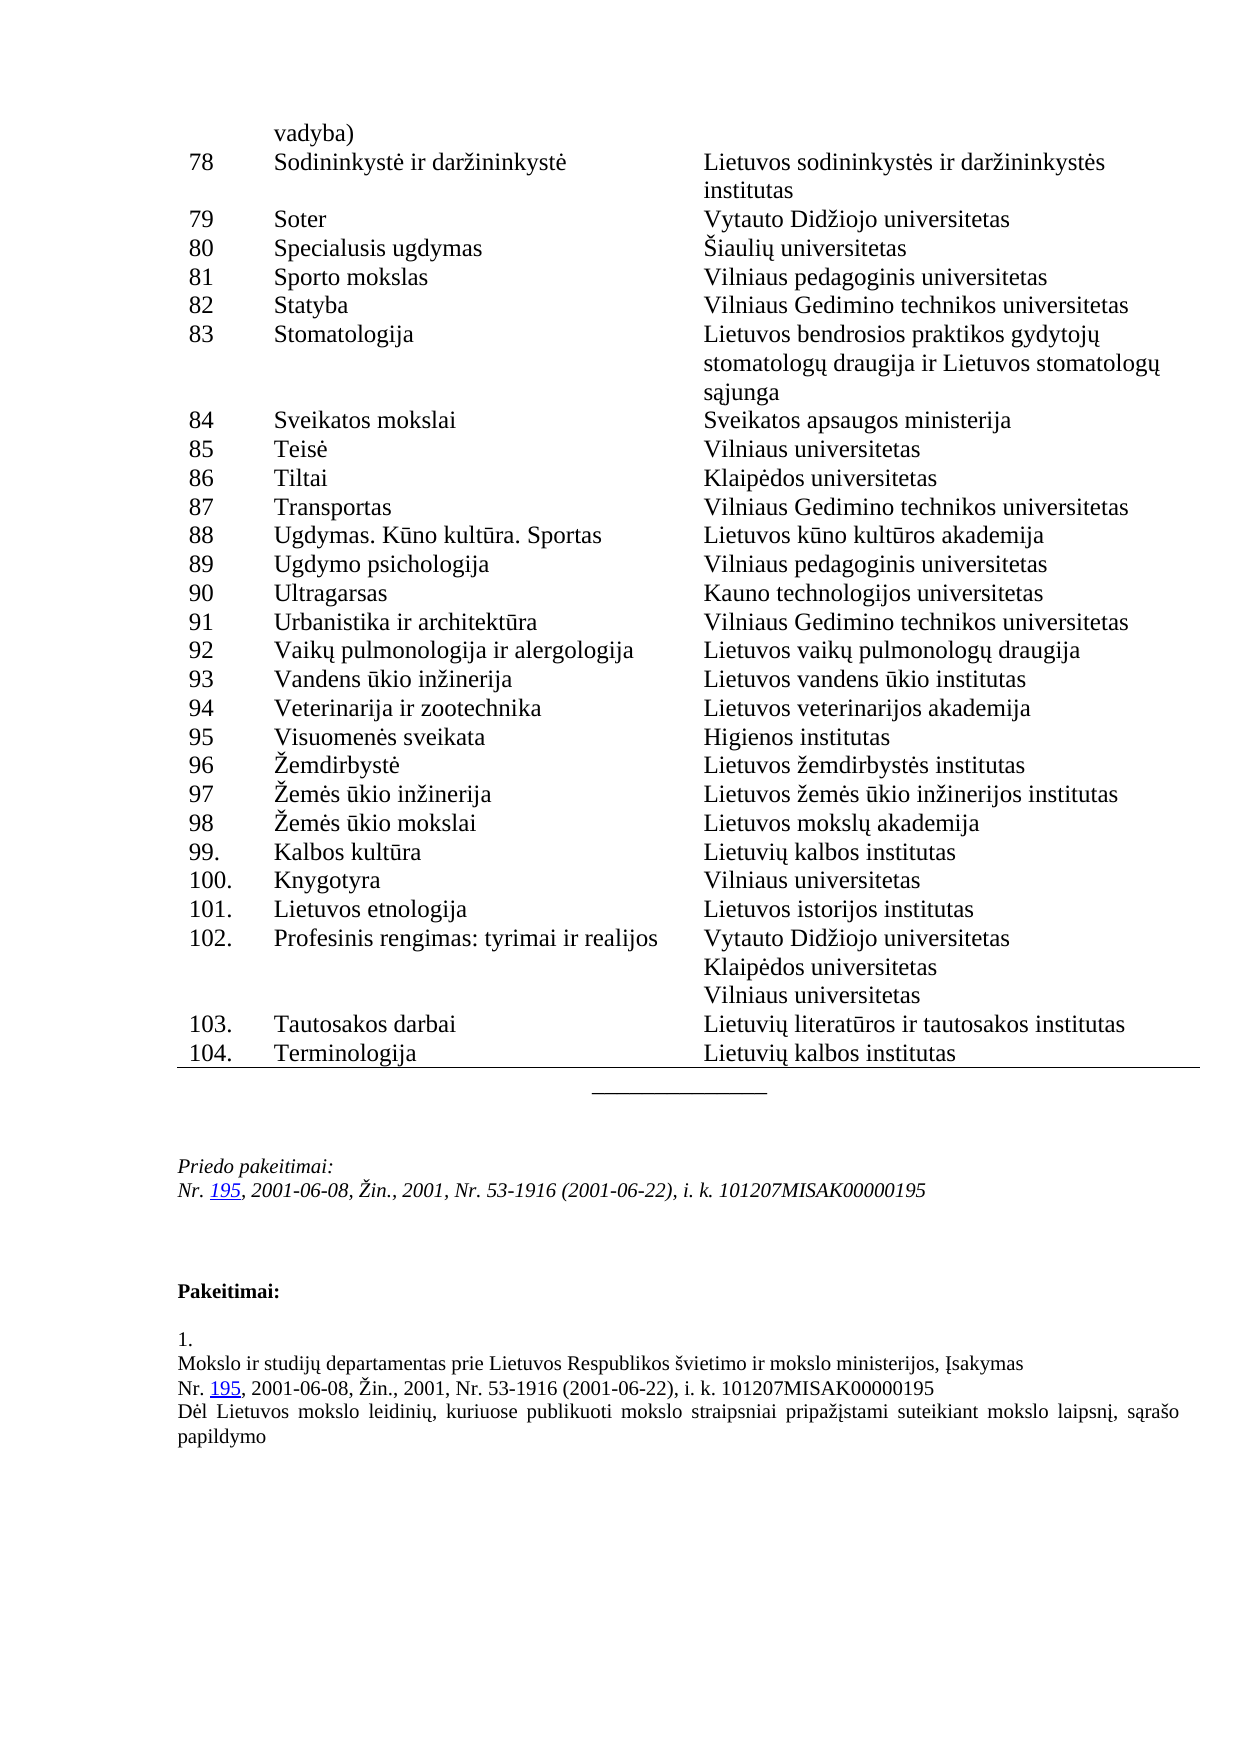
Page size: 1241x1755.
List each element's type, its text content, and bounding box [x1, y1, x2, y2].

table_cell [692, 118, 1200, 147]
table_cell Sodininkystė ir daržininkystė [262, 147, 692, 204]
table_cell 99. [177, 837, 262, 866]
text Mokslo ir studijų departamentas prie Lietuvos Respublikos švietimo ir mokslo ministerijos, Įsakymas [177, 1351, 1181, 1375]
table_cell Soter [262, 204, 692, 233]
table_cell Veterinarija ir zootechnika [262, 693, 692, 722]
text 1. [177, 1327, 1181, 1351]
table_cell 82 [177, 291, 262, 319]
table_cell 83 [177, 319, 262, 406]
table_cell Lietuvos veterinarijos akademija [692, 693, 1200, 722]
table_cell Lietuvos bendrosios praktikos gydytojų stomatologų draugija ir Lietuvos stomatologų sąjunga [692, 319, 1200, 406]
table_cell Lietuvos žemdirbystės institutas [692, 751, 1200, 779]
table_cell Vandens ūkio inžinerija [262, 664, 692, 693]
table_cell Klaipėdos universitetas [692, 463, 1200, 492]
table_cell 84 [177, 406, 262, 434]
table_cell Lietuvos kūno kultūros akademija [692, 521, 1200, 549]
table_cell 89 [177, 549, 262, 578]
table_cell Vytauto Didžiojo universitetas Klaipėdos universitetas Vilniaus universitetas [692, 923, 1200, 1009]
table_cell 91 [177, 607, 262, 636]
table_cell 97 [177, 779, 262, 808]
table_cell Lietuvos žemės ūkio inžinerijos institutas [692, 779, 1200, 808]
table_cell Vilniaus pedagoginis universitetas [692, 262, 1200, 291]
table_cell 80 [177, 233, 262, 262]
table_cell Sveikatos apsaugos ministerija [692, 406, 1200, 434]
text Priedo pakeitimai: [177, 1154, 1181, 1178]
table_cell Lietuvių literatūros ir tautosakos institutas [692, 1009, 1200, 1038]
table_cell Urbanistika ir architektūra [262, 607, 692, 636]
table_cell Ultragarsas [262, 578, 692, 607]
table_cell 78 [177, 147, 262, 204]
text Nr. 195, 2001-06-08, Žin., 2001, Nr. 53-1916 (2001-06-22), i. k. 101207MISAK00000195 [177, 1375, 1181, 1399]
table_cell Lietuvos mokslų akademija [692, 808, 1200, 837]
table_cell Vilniaus Gedimino technikos universitetas [692, 607, 1200, 636]
table_cell Lietuvių kalbos institutas [692, 1038, 1200, 1067]
table_cell Lietuvių kalbos institutas [692, 837, 1200, 866]
table_cell 96 [177, 751, 262, 779]
table_cell 92 [177, 636, 262, 664]
table_cell vadyba) [262, 118, 692, 147]
table_cell Šiaulių universitetas [692, 233, 1200, 262]
table_cell Sporto mokslas [262, 262, 692, 291]
table_cell 103. [177, 1009, 262, 1038]
table_cell 90 [177, 578, 262, 607]
table_cell Vilniaus Gedimino technikos universitetas [692, 291, 1200, 319]
table_cell Ugdymo psichologija [262, 549, 692, 578]
table_cell Vaikų pulmonologija ir alergologija [262, 636, 692, 664]
table_cell 79 [177, 204, 262, 233]
table_cell Lietuvos sodininkystės ir daržininkystės institutas [692, 147, 1200, 204]
table_cell Tiltai [262, 463, 692, 492]
table_cell Kauno technologijos universitetas [692, 578, 1200, 607]
table_cell Lietuvos vandens ūkio institutas [692, 664, 1200, 693]
table_cell 104. [177, 1038, 262, 1067]
table_cell Žemės ūkio inžinerija [262, 779, 692, 808]
table_cell Statyba [262, 291, 692, 319]
table_cell Teisė [262, 434, 692, 463]
table_cell Higienos institutas [692, 722, 1200, 751]
table_cell 81 [177, 262, 262, 291]
table_cell Transportas [262, 492, 692, 521]
table_cell 87 [177, 492, 262, 521]
table_cell Kalbos kultūra [262, 837, 692, 866]
text ______________ [177, 1068, 1181, 1097]
table_cell 95 [177, 722, 262, 751]
table_cell Vytauto Didžiojo universitetas [692, 204, 1200, 233]
text Pakeitimai: [177, 1279, 1181, 1303]
table_cell 88 [177, 521, 262, 549]
table_cell Vilniaus universitetas [692, 866, 1200, 894]
table_cell Žemės ūkio mokslai [262, 808, 692, 837]
table_cell Ugdymas. Kūno kultūra. Sportas [262, 521, 692, 549]
table_cell Profesinis rengimas: tyrimai ir realijos [262, 923, 692, 1009]
table_cell Specialusis ugdymas [262, 233, 692, 262]
table_cell 98 [177, 808, 262, 837]
table_cell Knygotyra [262, 866, 692, 894]
table_cell Vilniaus Gedimino technikos universitetas [692, 492, 1200, 521]
table_cell 101. [177, 894, 262, 923]
table_cell Vilniaus pedagoginis universitetas [692, 549, 1200, 578]
table_cell Sveikatos mokslai [262, 406, 692, 434]
table_cell Vilniaus universitetas [692, 434, 1200, 463]
table_cell Stomatologija [262, 319, 692, 406]
table_cell Lietuvos etnologija [262, 894, 692, 923]
table_cell 85 [177, 434, 262, 463]
table_cell 86 [177, 463, 262, 492]
table_cell 93 [177, 664, 262, 693]
table_cell [177, 118, 262, 147]
table_cell Lietuvos istorijos institutas [692, 894, 1200, 923]
table_cell 94 [177, 693, 262, 722]
table_cell Žemdirbystė [262, 751, 692, 779]
table_cell Lietuvos vaikų pulmonologų draugija [692, 636, 1200, 664]
table_cell Terminologija [262, 1038, 692, 1067]
text Dėl Lietuvos mokslo leidinių, kuriuose publikuoti mokslo straipsniai pripažįstami suteikiant mokslo laipsnį, sąrašo papildymo [177, 1399, 1181, 1448]
table_cell Visuomenės sveikata [262, 722, 692, 751]
table_cell 102. [177, 923, 262, 1009]
table_cell 100. [177, 866, 262, 894]
text Nr. 195, 2001-06-08, Žin., 2001, Nr. 53-1916 (2001-06-22), i. k. 101207MISAK00000195 [177, 1178, 1181, 1202]
table_cell Tautosakos darbai [262, 1009, 692, 1038]
